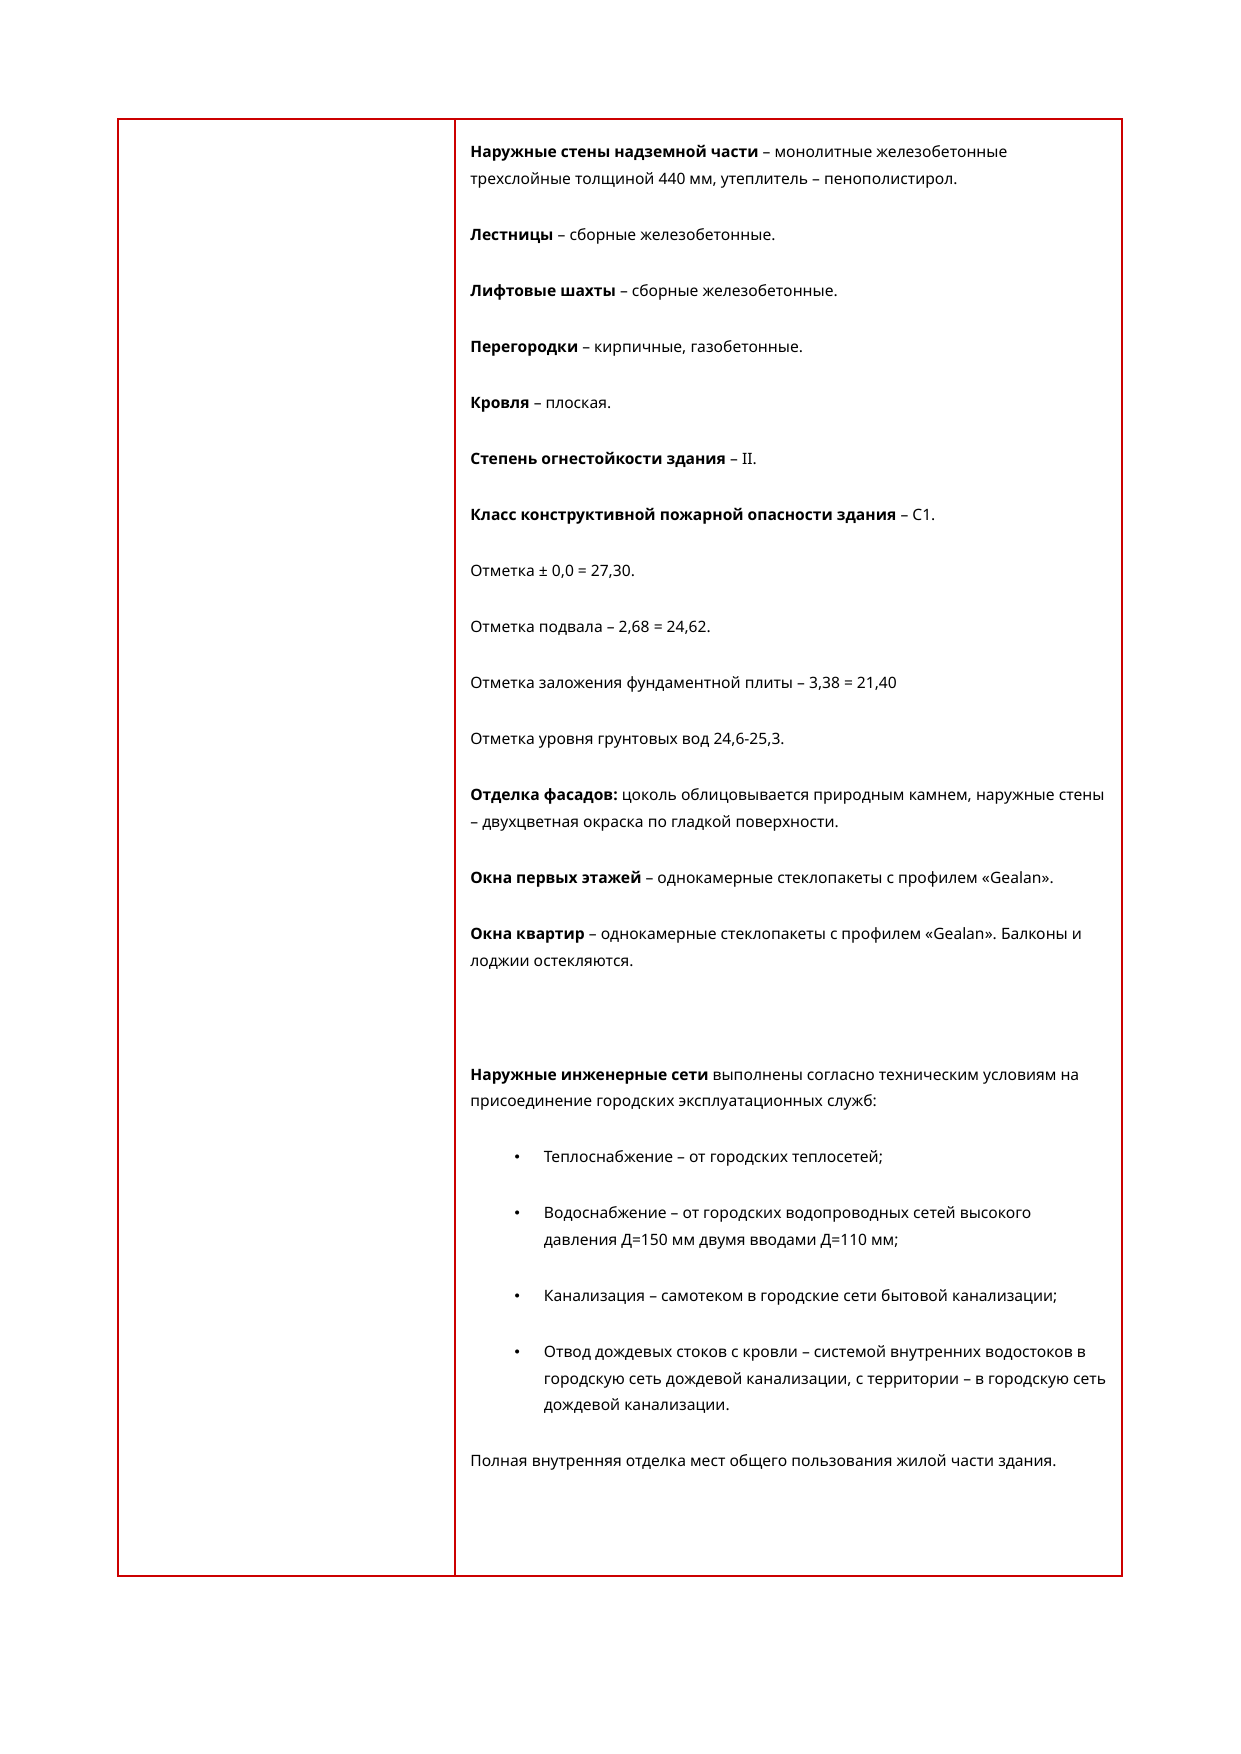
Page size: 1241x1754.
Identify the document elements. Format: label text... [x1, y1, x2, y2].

table_cell [119, 120, 454, 1575]
table_cell Наружные стены надземной части – монолитные железобетонные трехслойные толщиной 440 мм, утеплитель – пенополистирол. Лестницы – сборные железобетонные. Лифтовые шахты – сборные железобетонные. Перегородки – кирпичные, газобетонные. Кровля – плоская. Степень огнестойкости здания – II. Класс конструктивной пожарной опасности здания – С1. Отметка ± 0,0 = 27,30. Отметка подвала – 2,68 = 24,62. Отметка заложения фундаментной плиты – 3,38 = 21,40 Отметка уровня грунтовых вод 24,6-25,3. Отделка фасадов: цоколь облицовывается природным камнем, наружные стены – двухцветная окраска по гладкой поверхности. Окна первых этажей – однокамерные стеклопакеты с профилем «Gealan». Окна квартир – однокамерные стеклопакеты с профилем «Gealan». Балконы и лоджии остекляются. Наружные инженерные сети выполнены согласно техническим условиям на присоединение городских эксплуатационных служб: Теплоснабжение – от городских теплосетей; Водоснабжение – от городских водопроводных сетей высокого давления Д=150 мм двумя вводами Д=110 мм; Канализация – самотеком в городские сети бытовой канализации; Отвод дождевых стоков с кровли – системой внутренних водостоков в городскую сеть дождевой канализации, с территории – в городскую сеть дождевой канализации. Полная внутренняя отделка мест общего пользования жилой части здания. [456, 120, 1121, 1575]
